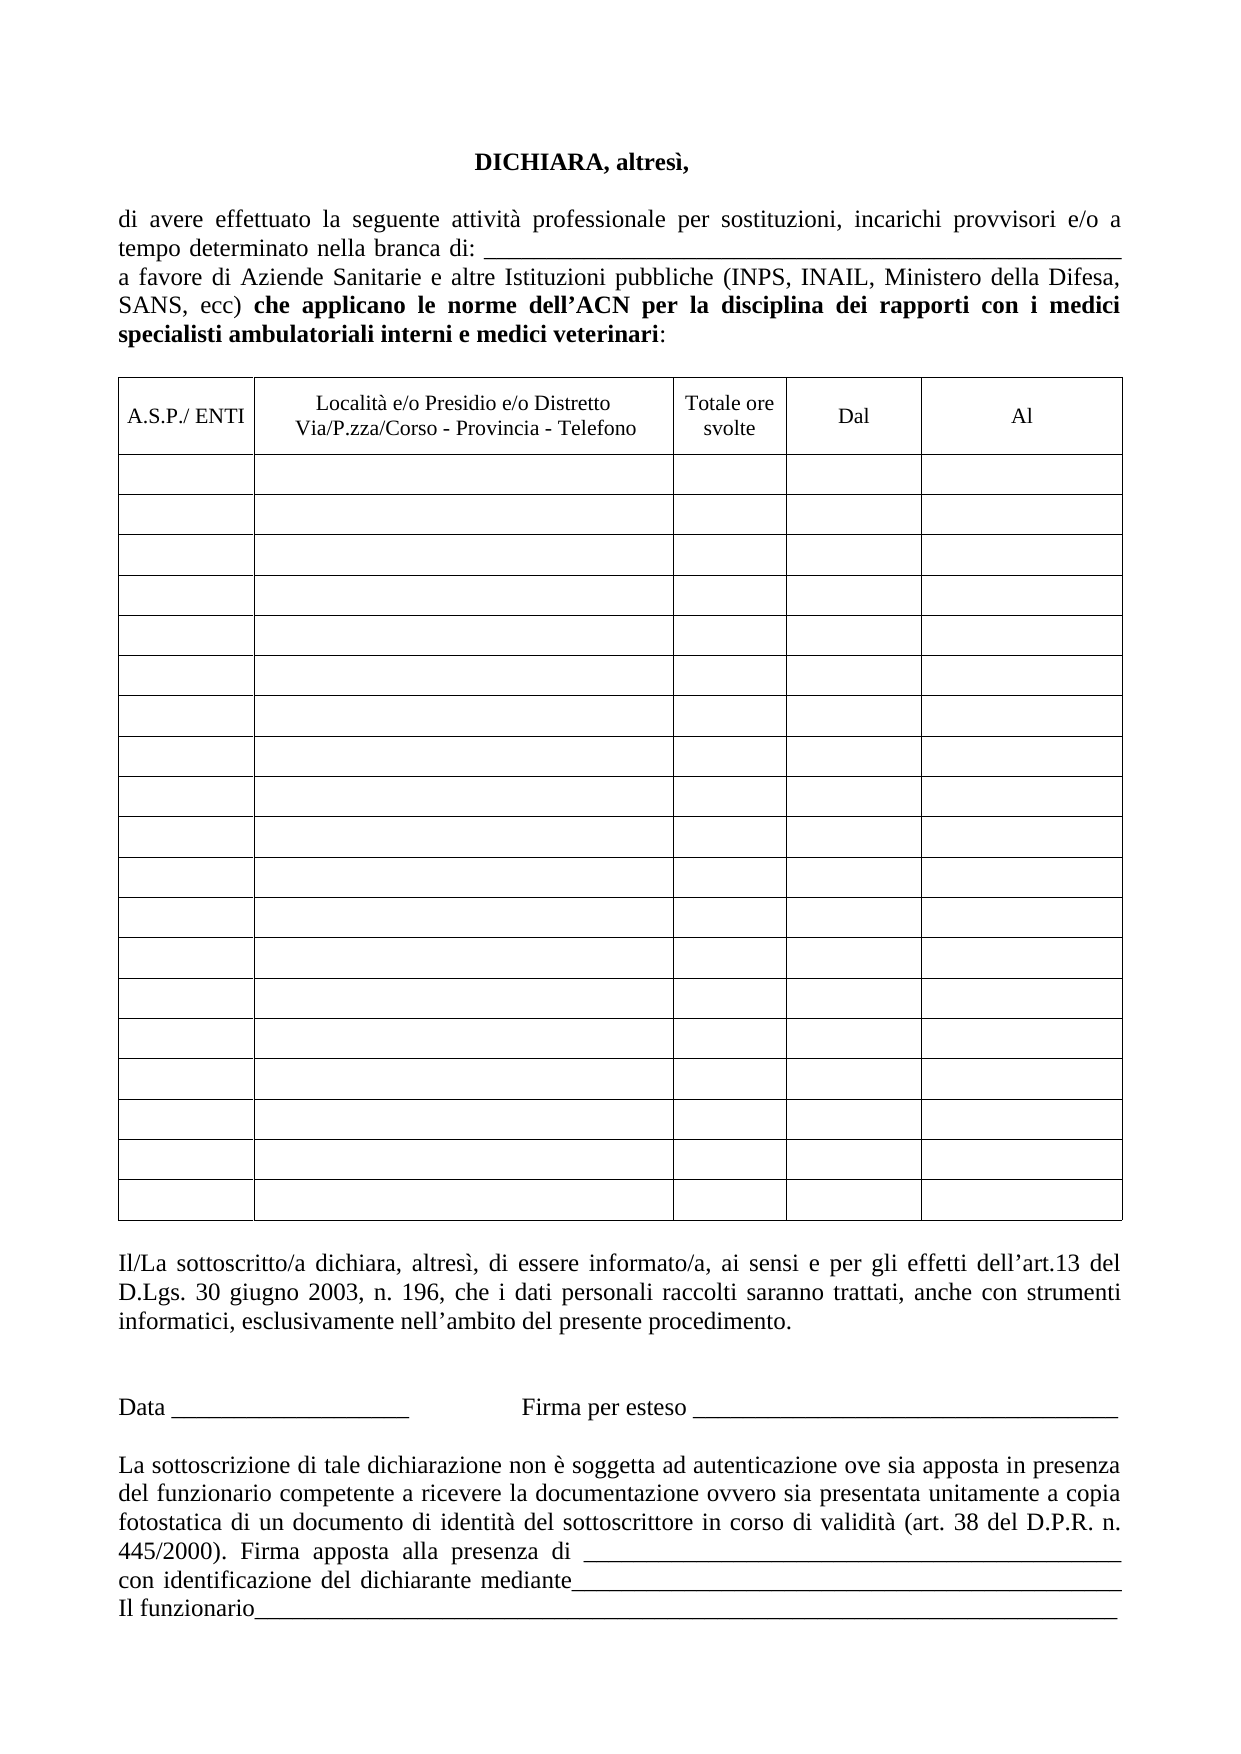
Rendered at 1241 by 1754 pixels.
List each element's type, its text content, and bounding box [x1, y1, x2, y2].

table_cell [255, 495, 673, 534]
table_header Al [922, 378, 1122, 454]
table_cell [255, 858, 673, 897]
table_cell [674, 616, 786, 655]
table_cell [787, 898, 921, 937]
table_cell [674, 858, 786, 897]
table_cell [255, 817, 673, 857]
table_cell [255, 656, 673, 695]
table_cell [922, 777, 1122, 816]
table_cell [674, 979, 786, 1018]
table_cell [787, 1180, 921, 1220]
table_cell [119, 576, 253, 615]
table_cell [119, 656, 253, 695]
table_cell [922, 656, 1122, 695]
table_cell [674, 696, 786, 736]
table_cell [119, 455, 253, 494]
table_cell [674, 495, 786, 534]
table_cell [255, 1019, 673, 1058]
table_cell [922, 1140, 1122, 1179]
text Il/La sottoscritto/a dichiara, altresì, di essere informato/a, ai sensi e per gli effetti dell’art.13 del D.Lgs. 30 giugno 2003, n. 196, che i dati personali raccolti saranno trattati, anche con strumenti informatici, esclusivamente nell’ambito del presente procedimento. [118, 1248, 1122, 1335]
table_cell [787, 1019, 921, 1058]
table_cell [787, 1100, 921, 1139]
table_cell [119, 535, 253, 575]
table_cell [922, 817, 1122, 857]
table_cell [119, 495, 253, 534]
table_cell [119, 817, 253, 857]
table_cell [119, 737, 253, 776]
table_cell [787, 938, 921, 978]
table_cell [922, 696, 1122, 736]
table_cell [922, 979, 1122, 1018]
table_cell [119, 938, 253, 978]
text DICHIARA, altresì, [118, 147, 1122, 176]
table_cell [787, 576, 921, 615]
table_cell [922, 616, 1122, 655]
table_cell [922, 938, 1122, 978]
table_cell [255, 737, 673, 776]
table_cell [255, 1100, 673, 1139]
table_cell [674, 1019, 786, 1058]
table_cell [119, 696, 253, 736]
table_cell [922, 535, 1122, 575]
table_cell [787, 696, 921, 736]
table_cell [674, 535, 786, 575]
table_cell [255, 1180, 673, 1220]
table_cell [674, 817, 786, 857]
table_cell [787, 1059, 921, 1099]
table_cell [255, 979, 673, 1018]
table_cell [787, 535, 921, 575]
table_cell [787, 1140, 921, 1179]
table_cell [255, 898, 673, 937]
table_header A.S.P./ ENTI [119, 378, 253, 454]
table_cell [255, 576, 673, 615]
table_header Dal [787, 378, 921, 454]
table_cell [674, 737, 786, 776]
table_cell [922, 1019, 1122, 1058]
table_cell [674, 576, 786, 615]
table_cell [922, 898, 1122, 937]
table_cell [255, 455, 673, 494]
table_cell [255, 1140, 673, 1179]
text Data ___________________ Firma per esteso __________________________________ [118, 1392, 1122, 1421]
table_cell [255, 777, 673, 816]
table_cell [787, 616, 921, 655]
table_cell [674, 1140, 786, 1179]
table_cell [674, 1059, 786, 1099]
table_cell [119, 898, 253, 937]
table_cell [119, 777, 253, 816]
table_cell [255, 1059, 673, 1099]
table_cell [922, 455, 1122, 494]
table_cell [922, 737, 1122, 776]
table_cell [255, 938, 673, 978]
table_cell [922, 858, 1122, 897]
table_cell [787, 455, 921, 494]
table_cell [255, 535, 673, 575]
table_cell [787, 777, 921, 816]
table_cell [119, 1180, 253, 1220]
text La sottoscrizione di tale dichiarazione non è soggetta ad autenticazione ove sia apposta in presenza del funzionario competente a ricevere la documentazione ovvero sia presentata unitamente a copia fotostatica di un documento di identità del sottoscrittore in corso di validità (art. 38 del D.P.R. n. 445/2000). Firma apposta alla presenza di ___________________________________________ con identificazione del dichiarante mediante____________________________________________ Il funzionario_____________________________________________________________________ [118, 1450, 1122, 1622]
table_cell [922, 1100, 1122, 1139]
table_header Località e/o Presidio e/o Distretto Via/P.zza/Corso - Provincia - Telefono [255, 378, 673, 454]
table_cell [119, 1059, 253, 1099]
table_cell [674, 1100, 786, 1139]
table_cell [922, 495, 1122, 534]
table_cell [119, 979, 253, 1018]
table_cell [119, 616, 253, 655]
table_cell [674, 898, 786, 937]
table_cell [119, 1140, 253, 1179]
table_cell [674, 455, 786, 494]
table_cell [922, 1180, 1122, 1220]
table_cell [674, 1180, 786, 1220]
table_cell [922, 576, 1122, 615]
table_cell [255, 696, 673, 736]
table_header Totale ore svolte [674, 378, 786, 454]
table_cell [922, 1059, 1122, 1099]
table_cell [119, 1100, 253, 1139]
table_cell [674, 656, 786, 695]
table_cell [674, 938, 786, 978]
table_cell [787, 979, 921, 1018]
table_cell [787, 817, 921, 857]
table_cell [787, 737, 921, 776]
text di avere effettuato la seguente attività professionale per sostituzioni, incarichi provvisori e/o a tempo determinato nella branca di: ___________________________________________________ a favore di Aziende Sanitarie e altre Istituzioni pubbliche (INPS, INAIL, Ministero della Difesa, SANS, ecc) che applicano le norme dell’ACN per la disciplina dei rapporti con i medici specialisti ambulatoriali interni e medici veterinari: [118, 204, 1122, 348]
table_cell [787, 495, 921, 534]
table_cell [119, 858, 253, 897]
table_cell [119, 1019, 253, 1058]
table_cell [787, 858, 921, 897]
table_cell [674, 777, 786, 816]
table_cell [255, 616, 673, 655]
table_cell [787, 656, 921, 695]
